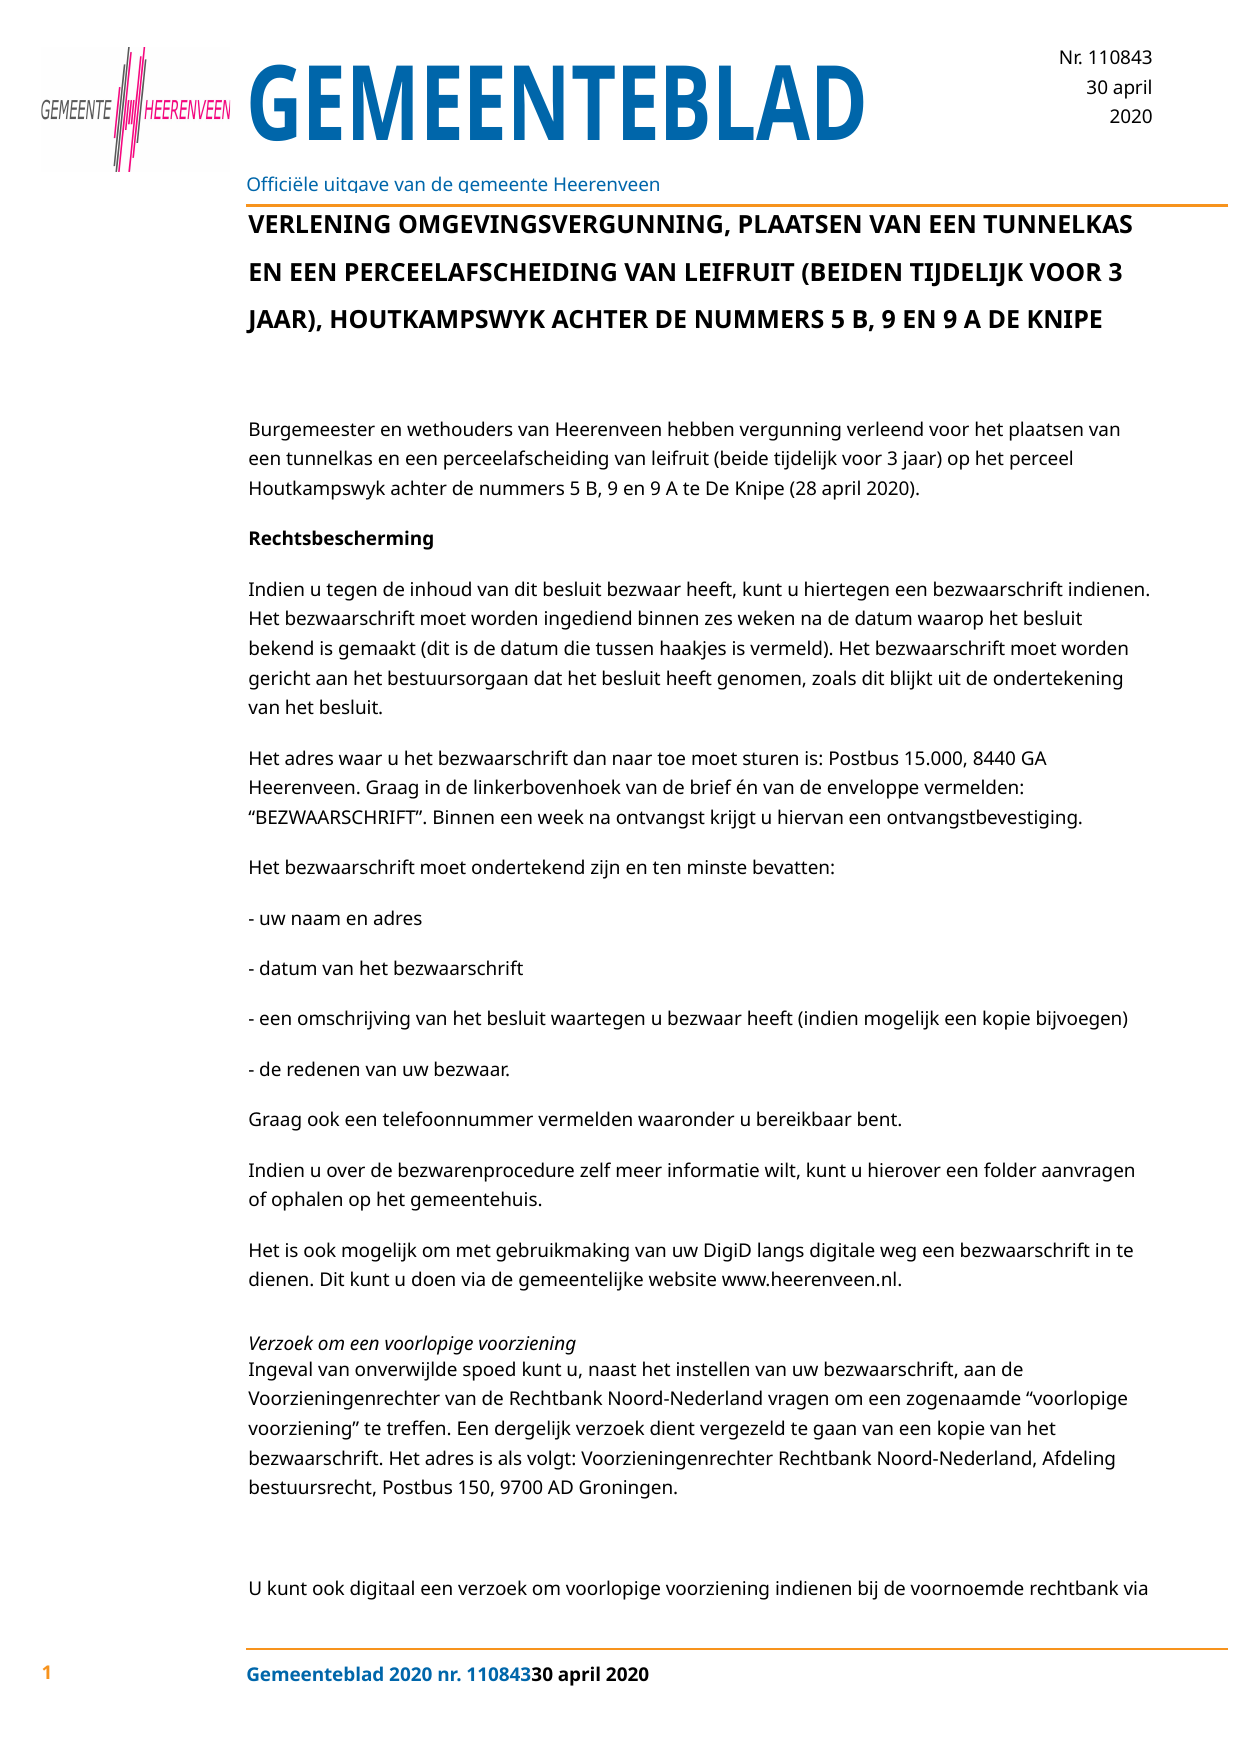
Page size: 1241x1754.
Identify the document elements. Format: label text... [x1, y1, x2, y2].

text Het adres waar u het bezwaarschrift dan naar toe moet sturen is: Postbus 15.000, 8440 GA Heerenveen. Graag in de linkerbovenhoek van de brief én van de enveloppe vermelden: “BEZWAARSCHRIFT”. Binnen een week na ontvangst krijgt u hiervan een ontvangstbevestiging. [248, 745, 1152, 829]
text Ingeval van onverwijlde spoed kunt u, naast het instellen van uw bezwaarschrift, aan de Voorzieningenrechter van de Rechtbank Noord-Nederland vragen om een zogenaamde “voorlopige voorziening” te treffen. Een dergelijk verzoek dient vergezeld te gaan van een kopie van het bezwaarschrift. Het adres is als volgt: Voorzieningenrechter Rechtbank Noord-Nederland, Afdeling bestuursrecht, Postbus 150, 9700 AD Groningen. [248, 1356, 1152, 1500]
text - de redenen van uw bezwaar. [248, 1056, 1152, 1082]
text Rechtsbescherming [248, 526, 1152, 551]
text - een omschrijving van het besluit waartegen u bezwaar heeft (indien mogelijk een kopie bijvoegen) [248, 1006, 1152, 1031]
text Het bezwaarschrift moet ondertekend zijn en ten minste bevatten: [248, 854, 1152, 880]
text U kunt ook digitaal een verzoek om voorlopige voorziening indienen bij de voornoemde rechtbank via [248, 1575, 1152, 1601]
text - datum van het bezwaarschrift [248, 955, 1152, 981]
text - uw naam en adres [248, 905, 1152, 930]
text Burgemeester en wethouders van Heerenveen hebben vergunning verleend voor het plaatsen van een tunnelkas en een perceelafscheiding van leifruit (beide tijdelijk voor 3 jaar) op het perceel Houtkampswyk achter de nummers 5 B, 9 en 9 A te De Knipe (28 april 2020). [248, 416, 1152, 501]
text Indien u tegen de inhoud van dit besluit bezwaar heeft, kunt u hiertegen een bezwaarschrift indienen. Het bezwaarschrift moet worden ingediend binnen zes weken na de datum waarop het besluit bekend is gemaakt (dit is de datum die tussen haakjes is vermeld). Het bezwaarschrift moet worden gericht aan het bestuursorgaan dat het besluit heeft genomen, zoals dit blijkt uit de ondertekening van het besluit. [248, 576, 1152, 720]
text Verzoek om een voorlopige voorziening [248, 1330, 1152, 1356]
text Het is ook mogelijk om met gebruikmaking van uw DigiD langs digitale weg een bezwaarschrift in te dienen. Dit kunt u doen via de gemeentelijke website www.heerenveen.nl. [248, 1237, 1152, 1292]
text Indien u over de bezwarenprocedure zelf meer informatie wilt, kunt u hierover een folder aanvragen of ophalen op het gemeentehuis. [248, 1157, 1152, 1212]
text VERLENING OMGEVINGSVERGUNNING, PLAATSEN VAN EEN TUNNELKAS EN EEN PERCEELAFSCHEIDING VAN LEIFRUIT (BEIDEN TIJDELIJK VOOR 3 JAAR), HOUTKAMPSWYK ACHTER DE NUMMERS 5 B, 9 EN 9 A DE KNIPE [248, 207, 1152, 336]
text Graag ook een telefoonnummer vermelden waaronder u bereikbaar bent. [248, 1106, 1152, 1132]
picture [41, 47, 231, 172]
